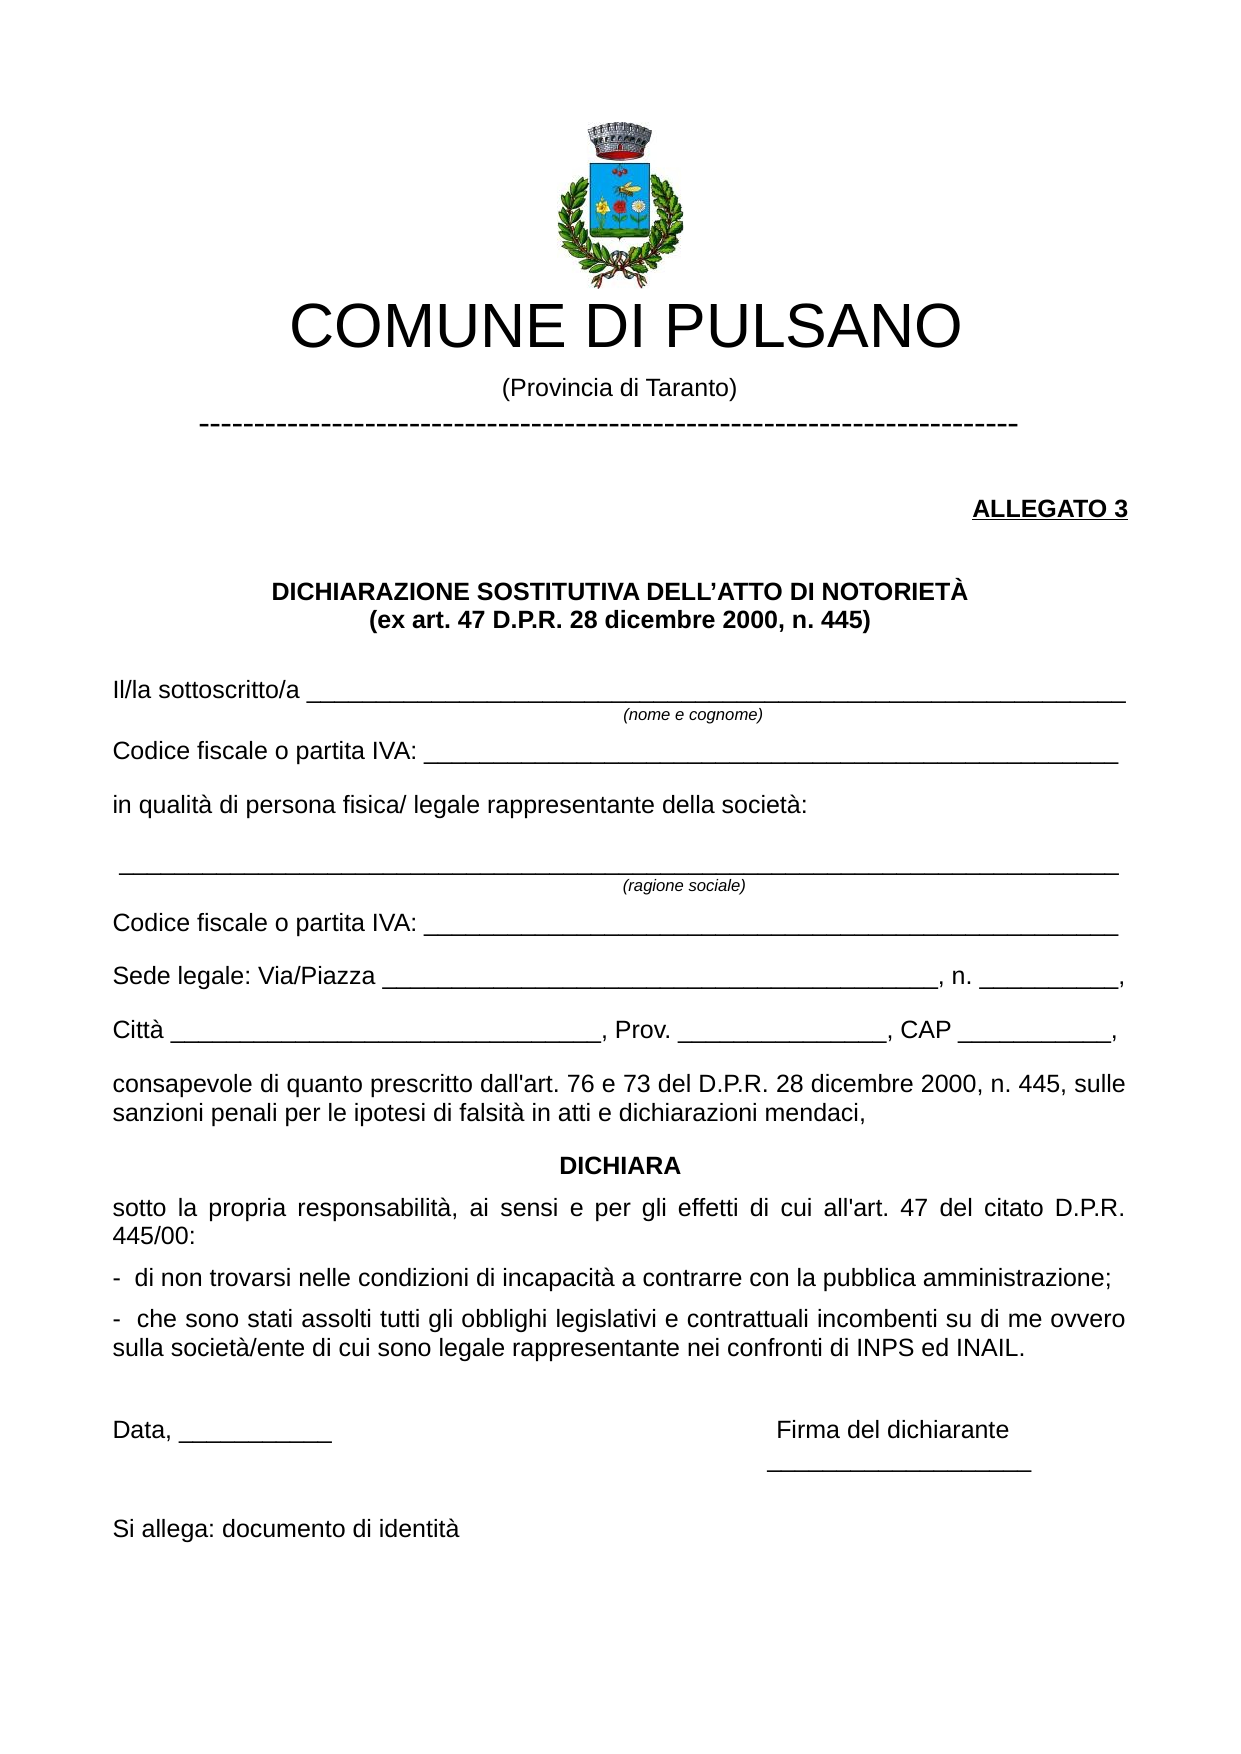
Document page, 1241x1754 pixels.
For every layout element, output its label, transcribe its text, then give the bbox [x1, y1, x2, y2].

text Sede legale: Via/Piazza ________________________________________, n. __________, [112, 961, 1128, 990]
text (ragione sociale) [112, 876, 1128, 895]
text DICHIARA [112, 1151, 1128, 1180]
text DICHIARAZIONE SOSTITUTIVA DELL’ATTO DI NOTORIETÀ [112, 577, 1128, 606]
text consapevole di quanto prescritto dall'art. 76 e 73 del D.P.R. 28 dicembre 2000, n. 445, sulle sanzioni penali per le ipotesi di falsità in atti e dichiarazioni mendaci, [112, 1069, 1128, 1126]
text Città _______________________________, Prov. _______________, CAP ___________, [112, 1015, 1128, 1044]
text Il/la sottoscritto/a ___________________________________________________________ [112, 676, 1128, 704]
text ________________________________________________________________________ [112, 847, 1128, 876]
text (ex art. 47 D.P.R. 28 dicembre 2000, n. 445) [112, 606, 1128, 634]
text Si allega: documento di identità [112, 1514, 1128, 1543]
text ALLEGATO 3 [112, 494, 1128, 523]
text Data, ___________ Firma del dichiarante ___________________ [112, 1415, 1128, 1501]
text - che sono stati assolti tutti gli obblighi legislativi e contrattuali incombenti su di me ovvero sulla società/ente di cui sono legale rappresentante nei confronti di INPS ed INAIL. [112, 1304, 1128, 1361]
text Codice fiscale o partita IVA: __________________________________________________ [112, 736, 1128, 765]
text (nome e cognome) [186, 704, 1128, 723]
text - di non trovarsi nelle condizioni di incapacità a contrarre con la pubblica amministrazione; [112, 1263, 1128, 1291]
subtitle (Provincia di Taranto) [262, 373, 977, 402]
text sotto la propria responsabilità, ai sensi e per gli effetti di cui all'art. 47 del citato D.P.R. 445/00: [112, 1193, 1128, 1250]
text COMUNE DI PULSANO [123, 289, 1036, 361]
text -------------------------------------------------------------------------- [123, 402, 1036, 441]
text in qualità di persona fisica/ legale rappresentante della società: [112, 790, 1128, 818]
text Codice fiscale o partita IVA: __________________________________________________ [112, 908, 1128, 936]
